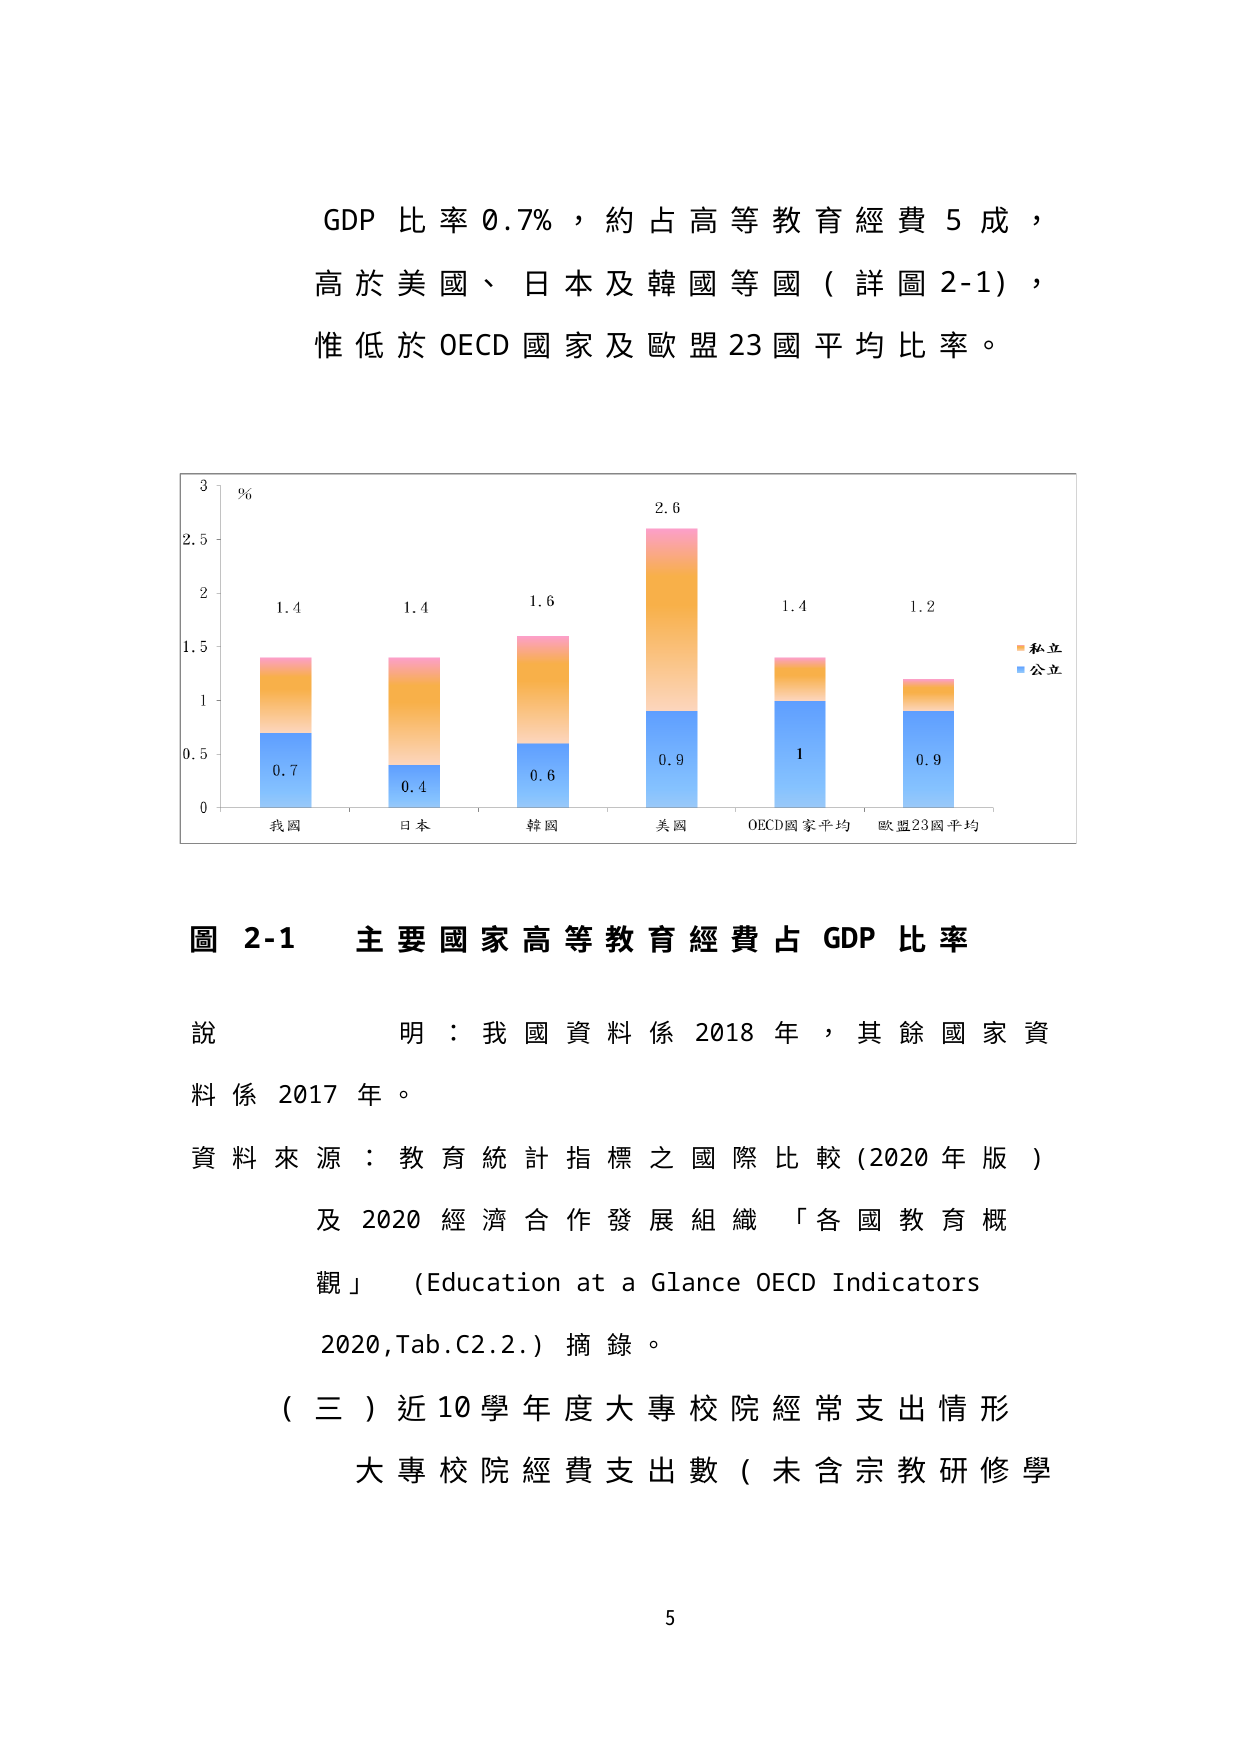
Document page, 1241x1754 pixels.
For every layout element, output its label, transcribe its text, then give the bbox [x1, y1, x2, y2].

text 說 明：我國資料係2018年，其餘國家資料係2017年。 [183, 990, 1058, 1115]
text 大專校院經費支出數(未含宗教研修學 [271, 1427, 1058, 1490]
text [183, 427, 1058, 473]
text 資料來源：教育統計指標之國際比較(2020年版)及2020經濟合作發展組織「各國教育概觀」(Education at a Glance OECD Indicators 2020,Tab.C2.2.)摘錄。 [180, 1115, 1058, 1365]
text GDP比率0.7%，約占高等教育經費5成，高於美國、日本及韓國等國(詳圖2-1)，惟低於OECD國家及歐盟23國平均比率。 [271, 177, 1058, 365]
text (三)近10學年度大專校院經常支出情形 [242, 1365, 1058, 1427]
text 圖2-1 主要國家高等教育經費占GDP比率 [183, 844, 1058, 990]
